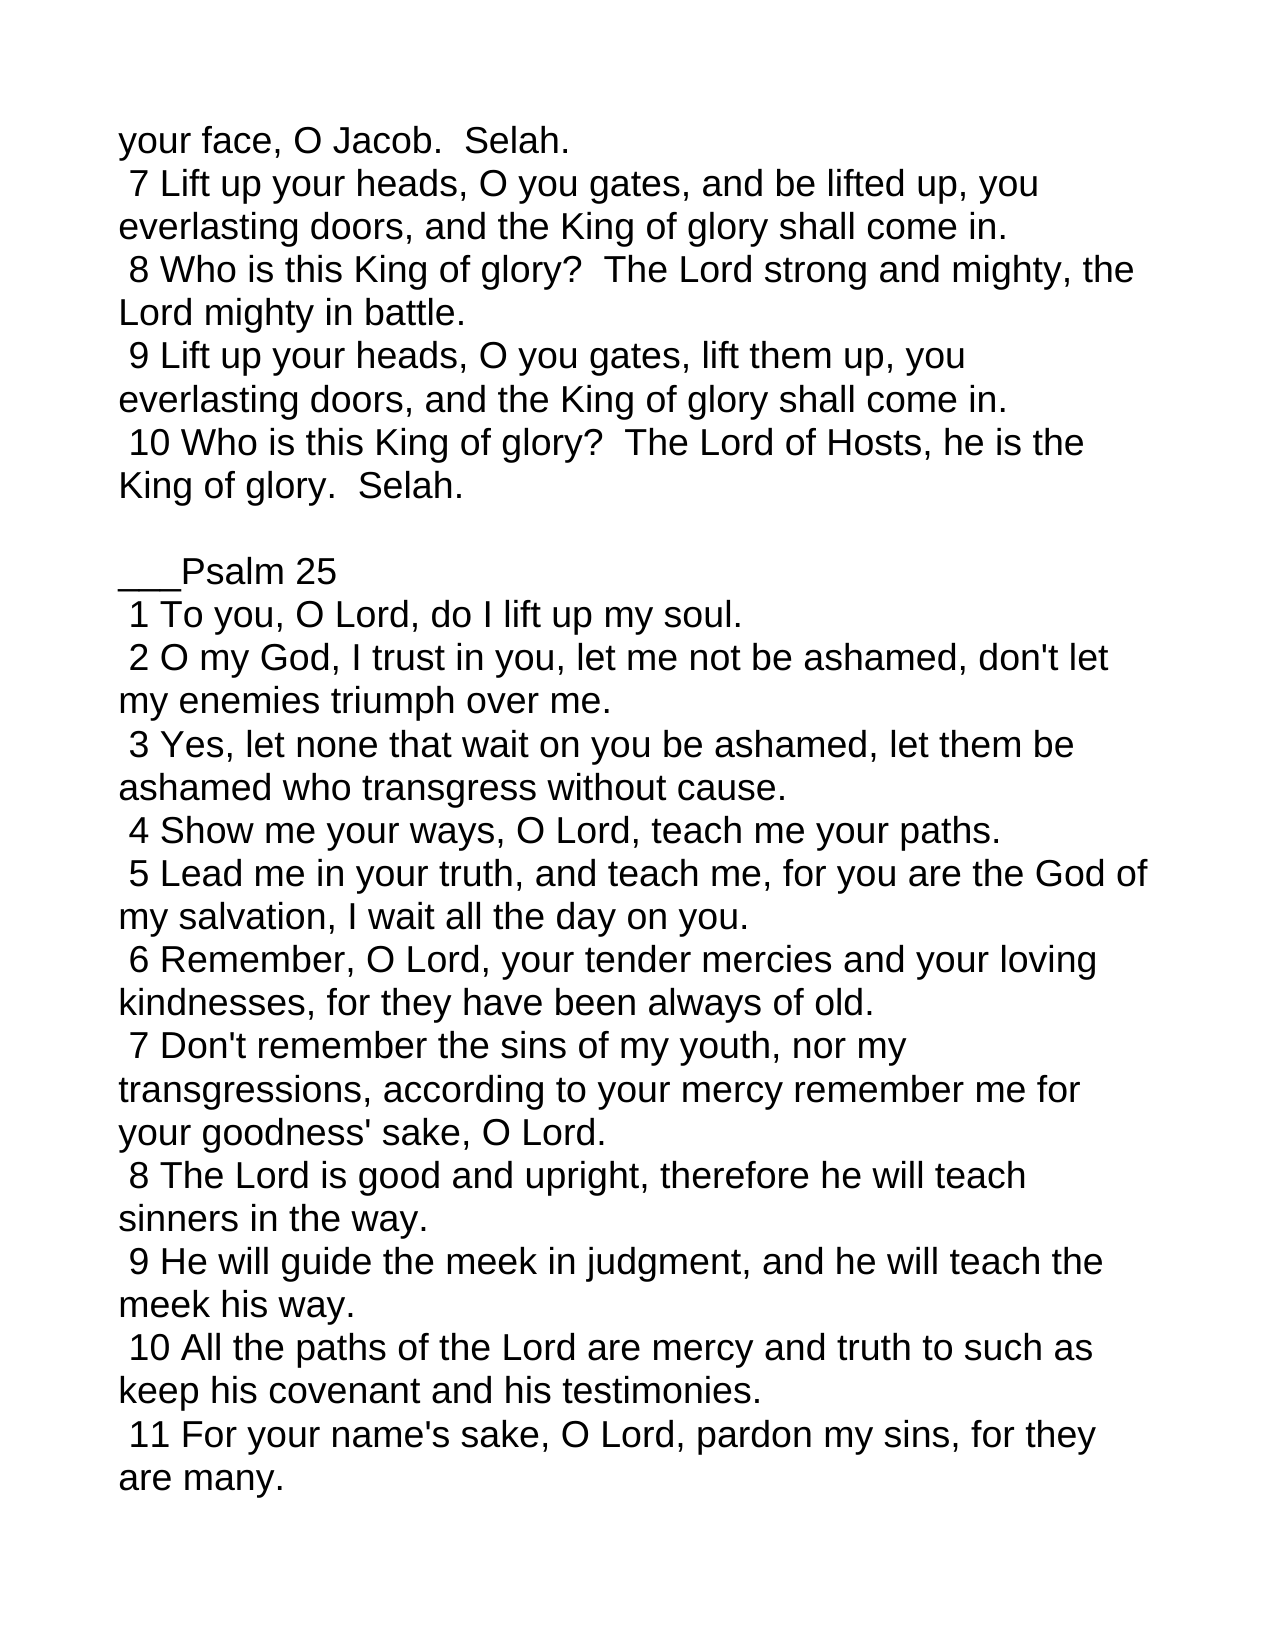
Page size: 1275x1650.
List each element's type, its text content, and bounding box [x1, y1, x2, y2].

text 3 Yes, let none that wait on you be ashamed, let them be ashamed who transgress without cause. [118, 722, 1157, 808]
text 9 Lift up your heads, O you gates, lift them up, you everlasting doors, and the King of glory shall come in. [118, 334, 1157, 420]
text 7 Lift up your heads, O you gates, and be lifted up, you everlasting doors, and the King of glory shall come in. [118, 161, 1157, 247]
text 6 Remember, O Lord, your tender mercies and your loving kindnesses, for they have been always of old. [118, 937, 1157, 1024]
text 10 All the paths of the Lord are mercy and truth to such as keep his covenant and his testimonies. [118, 1326, 1157, 1412]
text 10 Who is this King of glory? The Lord of Hosts, he is the King of glory. Selah. [118, 420, 1157, 506]
text your face, O Jacob. Selah. [118, 118, 1157, 161]
text 9 He will guide the meek in judgment, and he will teach the meek his way. [118, 1239, 1157, 1326]
text 8 The Lord is good and upright, therefore he will teach sinners in the way. [118, 1153, 1157, 1239]
text 5 Lead me in your truth, and teach me, for you are the God of my salvation, I wait all the day on you. [118, 851, 1157, 937]
text 2 O my God, I trust in you, let me not be ashamed, don't let my enemies triumph over me. [118, 636, 1157, 722]
text 1 To you, O Lord, do I lift up my soul. [118, 592, 1157, 636]
text 8 Who is this King of glory? The Lord strong and mighty, the Lord mighty in battle. [118, 247, 1157, 334]
text 11 For your name's sake, O Lord, pardon my sins, for they are many. [118, 1412, 1157, 1498]
text 4 Show me your ways, O Lord, teach me your paths. [118, 808, 1157, 851]
text 7 Don't remember the sins of my youth, nor my transgressions, according to your mercy remember me for your goodness' sake, O Lord. [118, 1024, 1157, 1153]
text ___Psalm 25 [118, 549, 1157, 592]
